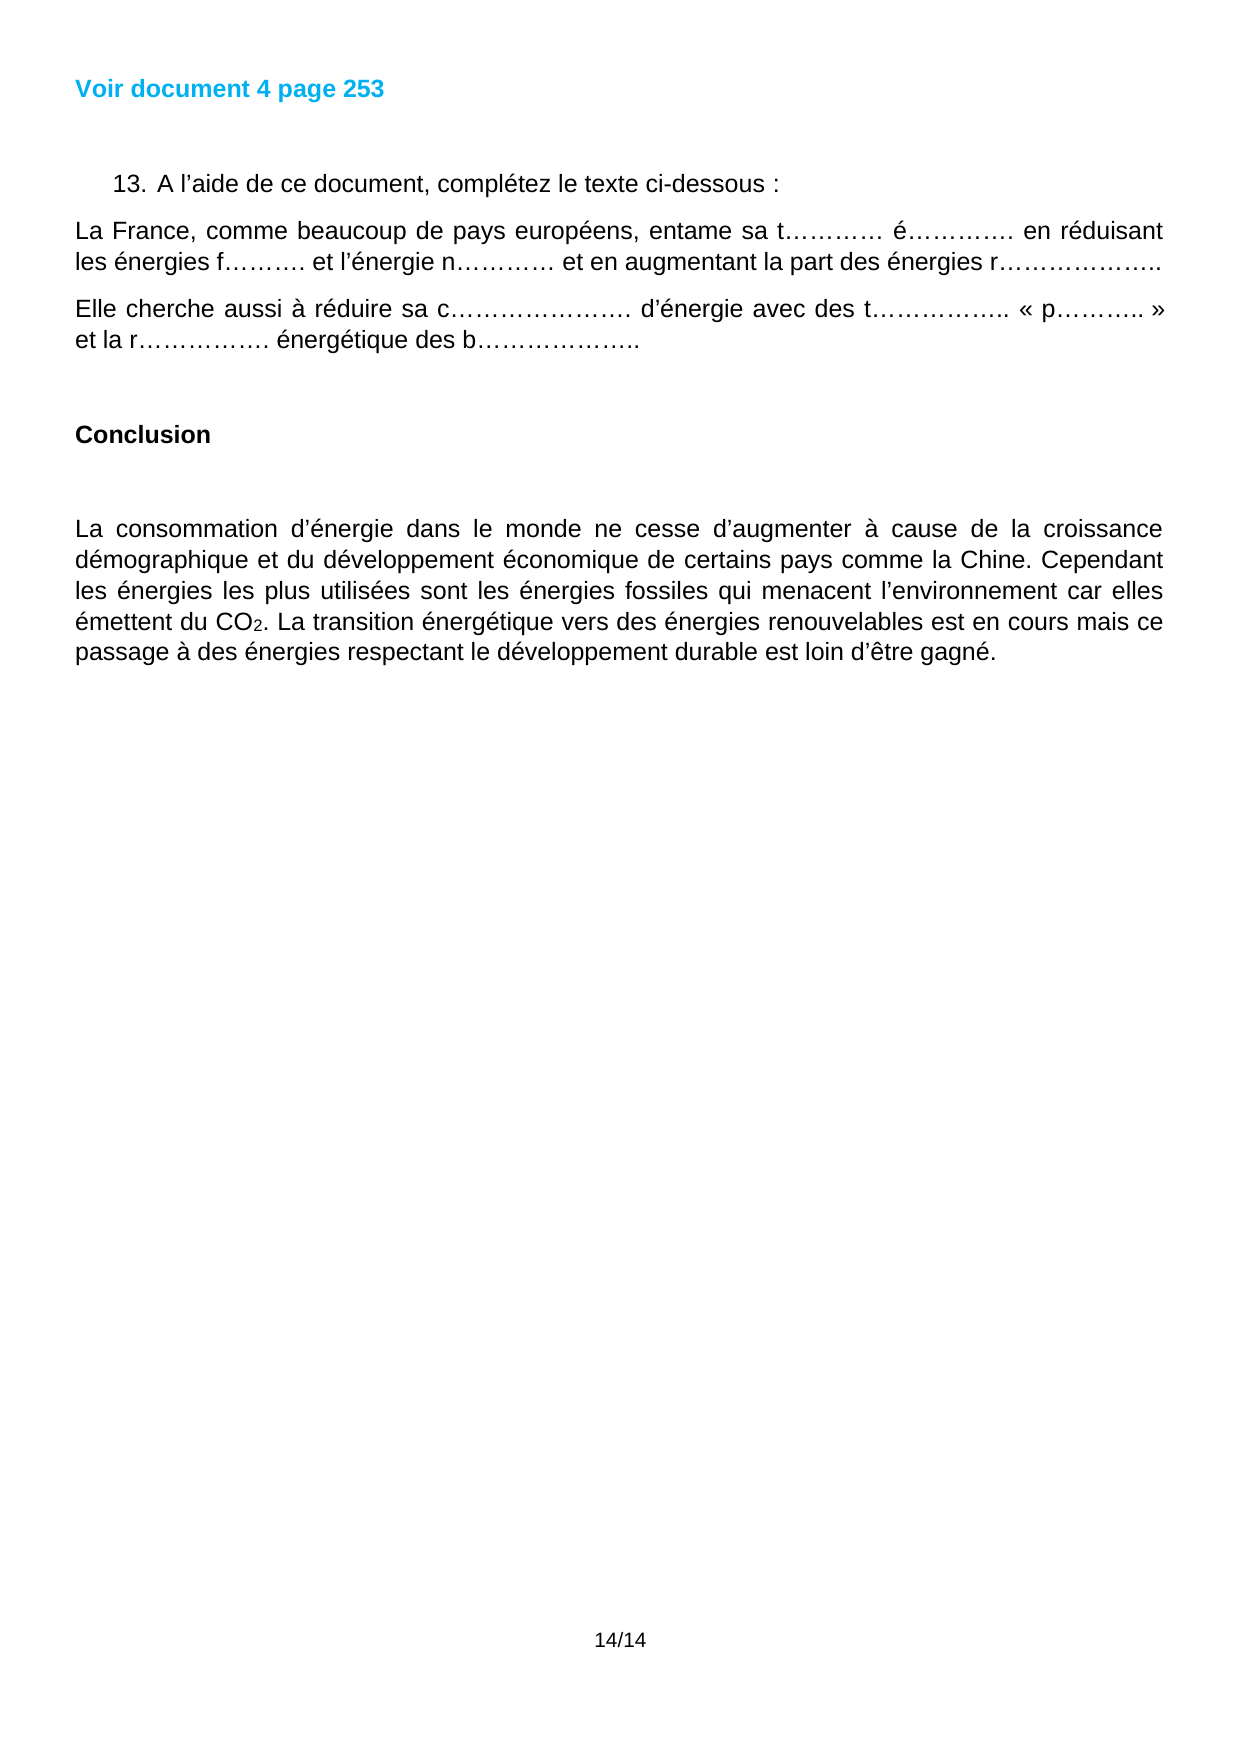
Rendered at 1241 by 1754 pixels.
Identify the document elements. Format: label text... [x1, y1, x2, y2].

text Conclusion [75, 419, 1165, 448]
text Voir document 4 page 253 [75, 74, 1165, 102]
list A l’aide de ce document, complétez le texte ci-dessous : [112, 168, 1165, 197]
text La consommation d’énergie dans le monde ne cesse d’augmenter à cause de la croissance démographique et du développement économique de certains pays comme la Chine. Cependant les énergies les plus utilisées sont les énergies fossiles qui menacent l’environnement car elles émettent du CO2. La transition énergétique vers des énergies renouvelables est en cours mais ce passage à des énergies respectant le développement durable est loin d’être gagné. [75, 514, 1165, 666]
text La France, comme beaucoup de pays européens, entame sa t………… é…………. en réduisant les énergies f………. et l’énergie n………… et en augmentant la part des énergies r……………….. [75, 216, 1165, 275]
text Elle cherche aussi à réduire sa c…………………. d’énergie avec des t…………….. « p……….. » et la r……………. énergétique des b……………….. [75, 294, 1165, 353]
